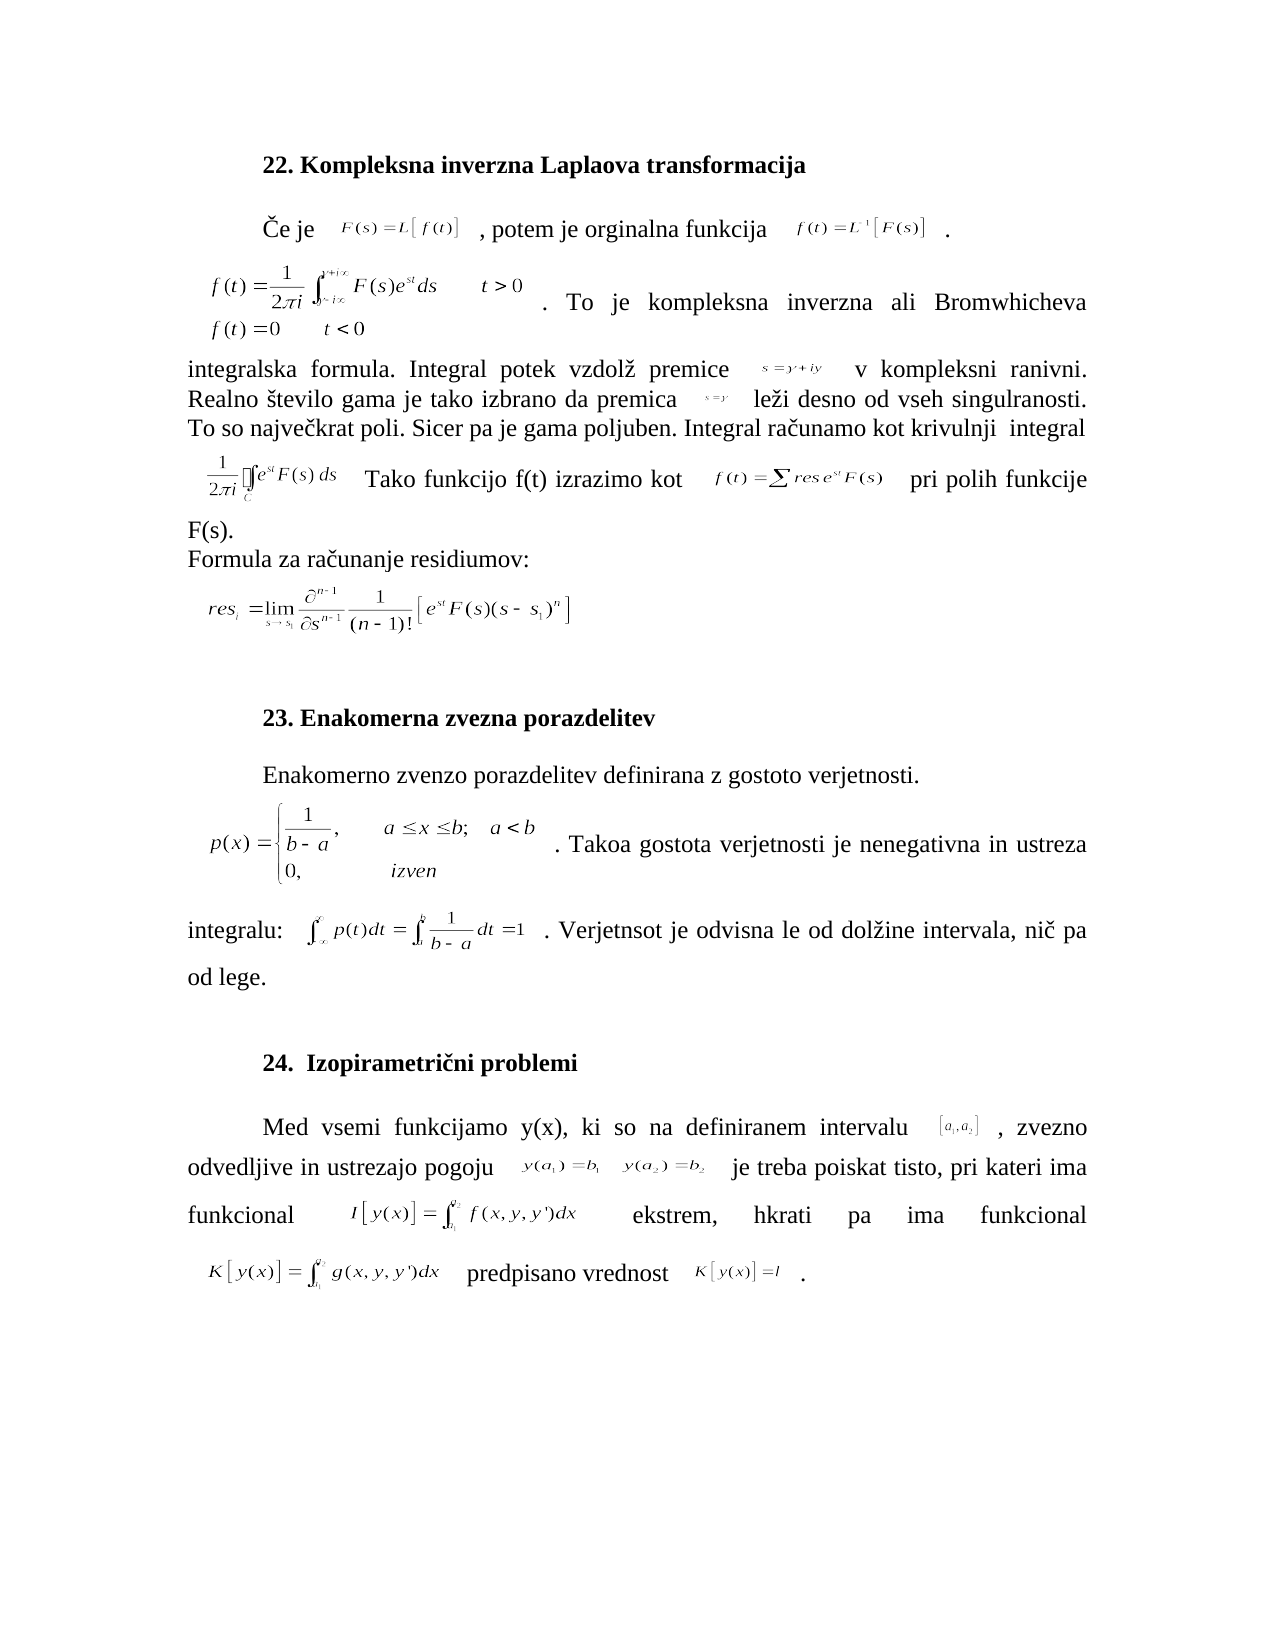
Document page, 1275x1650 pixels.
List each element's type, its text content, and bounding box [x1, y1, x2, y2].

text Enakomerno zvenzo porazdelitev definirana z gostoto verjetnosti. [187, 760, 1087, 789]
text 23. Enakomerna zvezna porazdelitev [187, 703, 1087, 732]
text 24. Izopirametrični problemi [187, 1048, 1087, 1077]
text Med vsemi funkcijamo y(x), ki so na definiranem intervalu , zvezno odvedljive in ustrezajo pogoju je treba poiskat tisto, pri kateri ima funkcional ekstrem, hkrati pa ima funkcional predpisano vrednost . [187, 1106, 1087, 1302]
text Če je , potem je orginalna funkcija . [187, 207, 1087, 249]
text Tako funkcijo f(t) izrazimo kot pri polih funkcije F(s). [187, 442, 1087, 544]
text Formula za računanje residiumov: [187, 544, 1087, 572]
text . Takoa gostota verjetnosti je nenegativna in ustreza integralu:. Verjetnsot je odvisna le od dolžine intervala, nič pa od lege. [187, 789, 1087, 991]
text 22. Kompleksna inverzna Laplaova transformacija [187, 150, 1087, 179]
text . To je kompleksna inverzna ali Bromwhicheva integralska formula. Integral potek vzdolž premice v kompleksni ranivni. Realno število gama je tako izbrano da premica leži desno od vseh singulranosti. To so največkrat poli. Sicer pa je gama poljuben. Integral računamo kot krivulnji integral [187, 249, 1087, 442]
